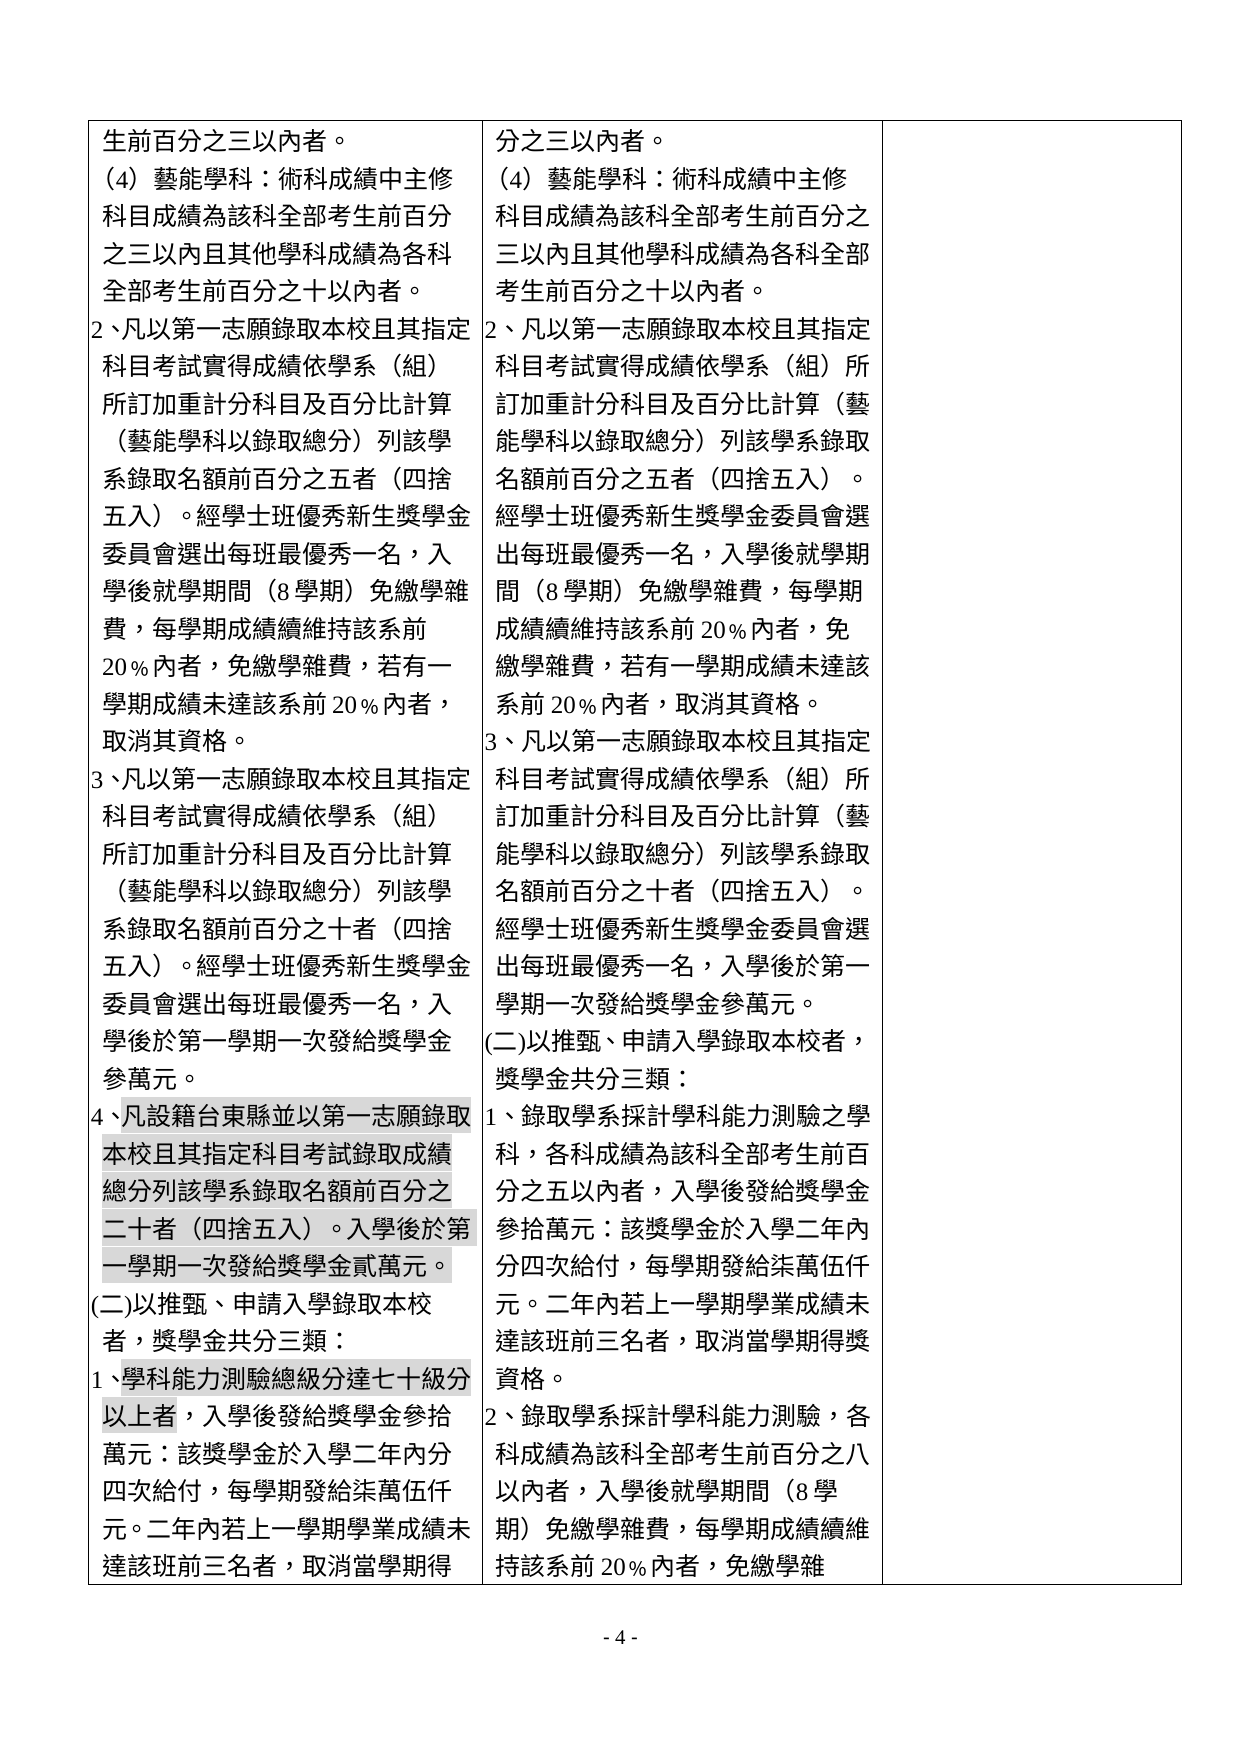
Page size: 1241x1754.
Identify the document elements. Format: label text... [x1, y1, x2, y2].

table_cell [883, 121, 1181, 1584]
table_cell 分之三以內者。 （4）藝能學科：術科成績中主修科目成績為該科全部考生前百分之三以內且其他學科成績為各科全部考生前百分之十以內者。 2、凡以第一志願錄取本校且其指定科目考試實得成績依學系（組）所訂加重計分科目及百分比計算（藝能學科以錄取總分）列該學系錄取名額前百分之五者（四捨五入）。經學士班優秀新生獎學金委員會選出每班最優秀一名，入學後就學期間（8學期）免繳學雜費，每學期成績續維持該系前20﹪內者，免繳學雜費，若有一學期成績未達該系前20﹪內者，取消其資格。 3、凡以第一志願錄取本校且其指定科目考試實得成績依學系（組）所訂加重計分科目及百分比計算（藝能學科以錄取總分）列該學系錄取名額前百分之十者（四捨五入）。經學士班優秀新生獎學金委員會選出每班最優秀一名，入學後於第一學期一次發給獎學金參萬元。 (二)以推甄、申請入學錄取本校者，獎學金共分三類： 1、錄取學系採計學科能力測驗之學科，各科成績為該科全部考生前百分之五以內者，入學後發給獎學金參拾萬元：該獎學金於入學二年內分四次給付，每學期發給柒萬伍仟元。二年內若上一學期學業成績未達該班前三名者，取消當學期得獎資格。 2、錄取學系採計學科能力測驗，各科成績為該科全部考生前百分之八以內者，入學後就學期間（8學期）免繳學雜費，每學期成績續維持該系前20﹪內者，免繳學雜 [483, 121, 882, 1584]
table_cell 生前百分之三以內者。 （4）藝能學科：術科成績中主修科目成績為該科全部考生前百分之三以內且其他學科成績為各科全部考生前百分之十以內者。 2、凡以第一志願錄取本校且其指定科目考試實得成績依學系（組）所訂加重計分科目及百分比計算（藝能學科以錄取總分）列該學系錄取名額前百分之五者（四捨五入）。經學士班優秀新生獎學金委員會選出每班最優秀一名，入學後就學期間（8學期）免繳學雜費，每學期成績續維持該系前20﹪內者，免繳學雜費，若有一學期成績未達該系前20﹪內者，取消其資格。 3、凡以第一志願錄取本校且其指定科目考試實得成績依學系（組）所訂加重計分科目及百分比計算（藝能學科以錄取總分）列該學系錄取名額前百分之十者（四捨五入）。經學士班優秀新生獎學金委員會選出每班最優秀一名，入學後於第一學期一次發給獎學金參萬元。 4、凡設籍台東縣並以第一志願錄取本校且其指定科目考試錄取成績總分列該學系錄取名額前百分之二十者（四捨五入）。入學後於第一學期一次發給獎學金貳萬元。 (二)以推甄、申請入學錄取本校者，獎學金共分三類： 1、學科能力測驗總級分達七十級分以上者，入學後發給獎學金參拾萬元：該獎學金於入學二年內分四次給付，每學期發給柒萬伍仟元。二年內若上一學期學業成績未達該班前三名者，取消當學期得 [89, 121, 482, 1584]
